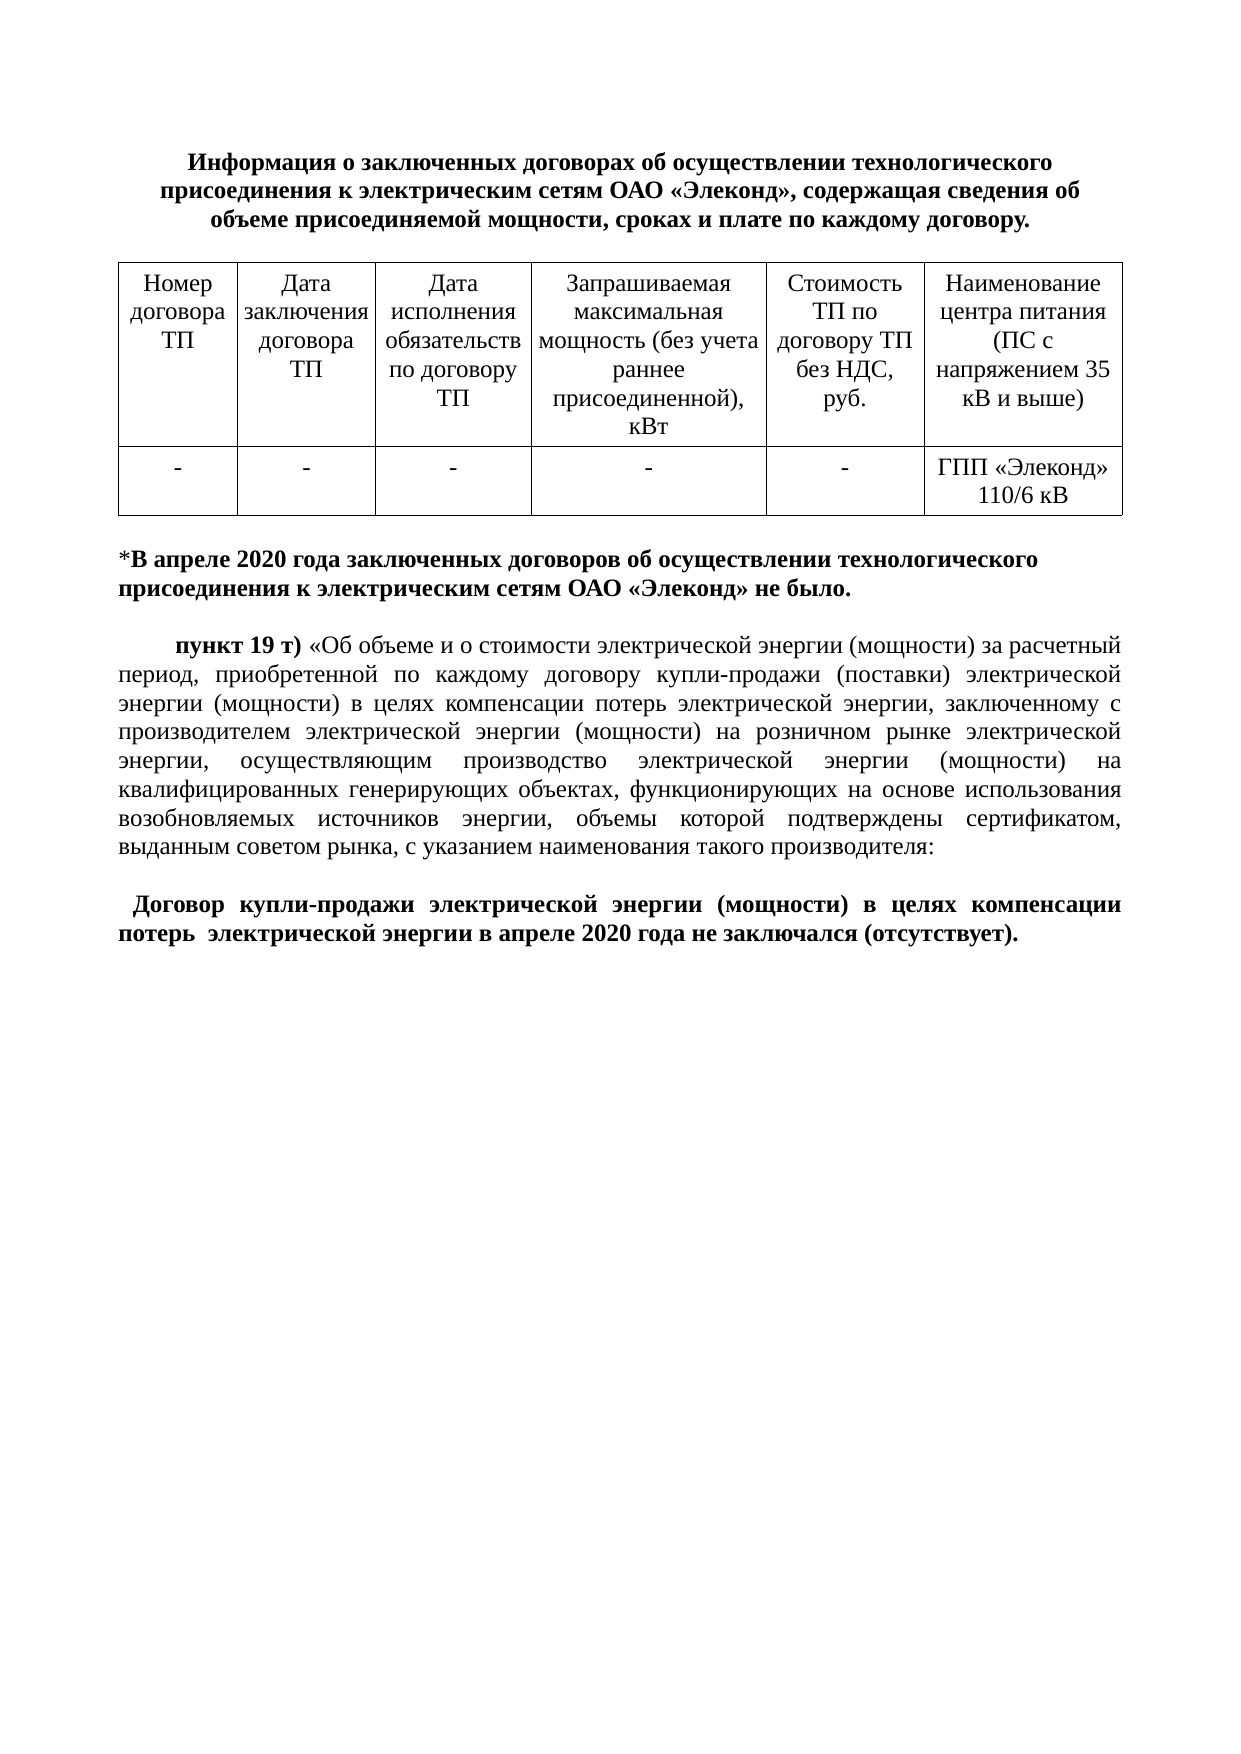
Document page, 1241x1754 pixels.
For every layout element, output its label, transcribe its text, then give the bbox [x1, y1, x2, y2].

table_cell - [119, 447, 237, 515]
table_header Дата заключения договора ТП [238, 263, 375, 446]
table_cell - [532, 447, 766, 515]
text *В апреле 2020 года заключенных договоров об осуществлении технологического присоединения к электрическим сетям ОАО «Элеконд» не было. [118, 544, 1122, 601]
table_cell - [767, 447, 924, 515]
table_header Наименование центра питания (ПС с напряжением 35 кВ и выше) [925, 263, 1122, 446]
text пункт 19 т) «Об объеме и о стоимости электрической энергии (мощности) за расчетный период, приобретенной по каждому договору купли-продажи (поставки) электрической энергии (мощности) в целях компенсации потерь электрической энергии, заключенному с производителем электрической энергии (мощности) на розничном рынке электрической энергии, осуществляющим производство электрической энергии (мощности) на квалифицированных генерирующих объектах, функционирующих на основе использования возобновляемых источников энергии, объемы которой подтверждены сертификатом, выданным советом рынка, с указанием наименования такого производителя: [118, 630, 1122, 860]
table_cell - [376, 447, 531, 515]
table_header Номер договора ТП [119, 263, 237, 446]
table_header Дата исполнения обязательств по договору ТП [376, 263, 531, 446]
text Договор купли-продажи электрической энергии (мощности) в целях компенсации потерь электрической энергии в апреле 2020 года не заключался (отсутствует). [118, 889, 1122, 946]
table_header Стоимость ТП по договору ТП без НДС, руб. [767, 263, 924, 446]
table_cell - [238, 447, 375, 515]
text Информация о заключенных договорах об осуществлении технологического присоединения к электрическим сетям ОАО «Элеконд», содержащая сведения об объеме присоединяемой мощности, сроках и плате по каждому договору. [118, 147, 1122, 233]
table_header Запрашиваемая максимальная мощность (без учета раннее присоединенной), кВт [532, 263, 766, 446]
table_cell ГПП «Элеконд» 110/6 кВ [925, 447, 1122, 515]
